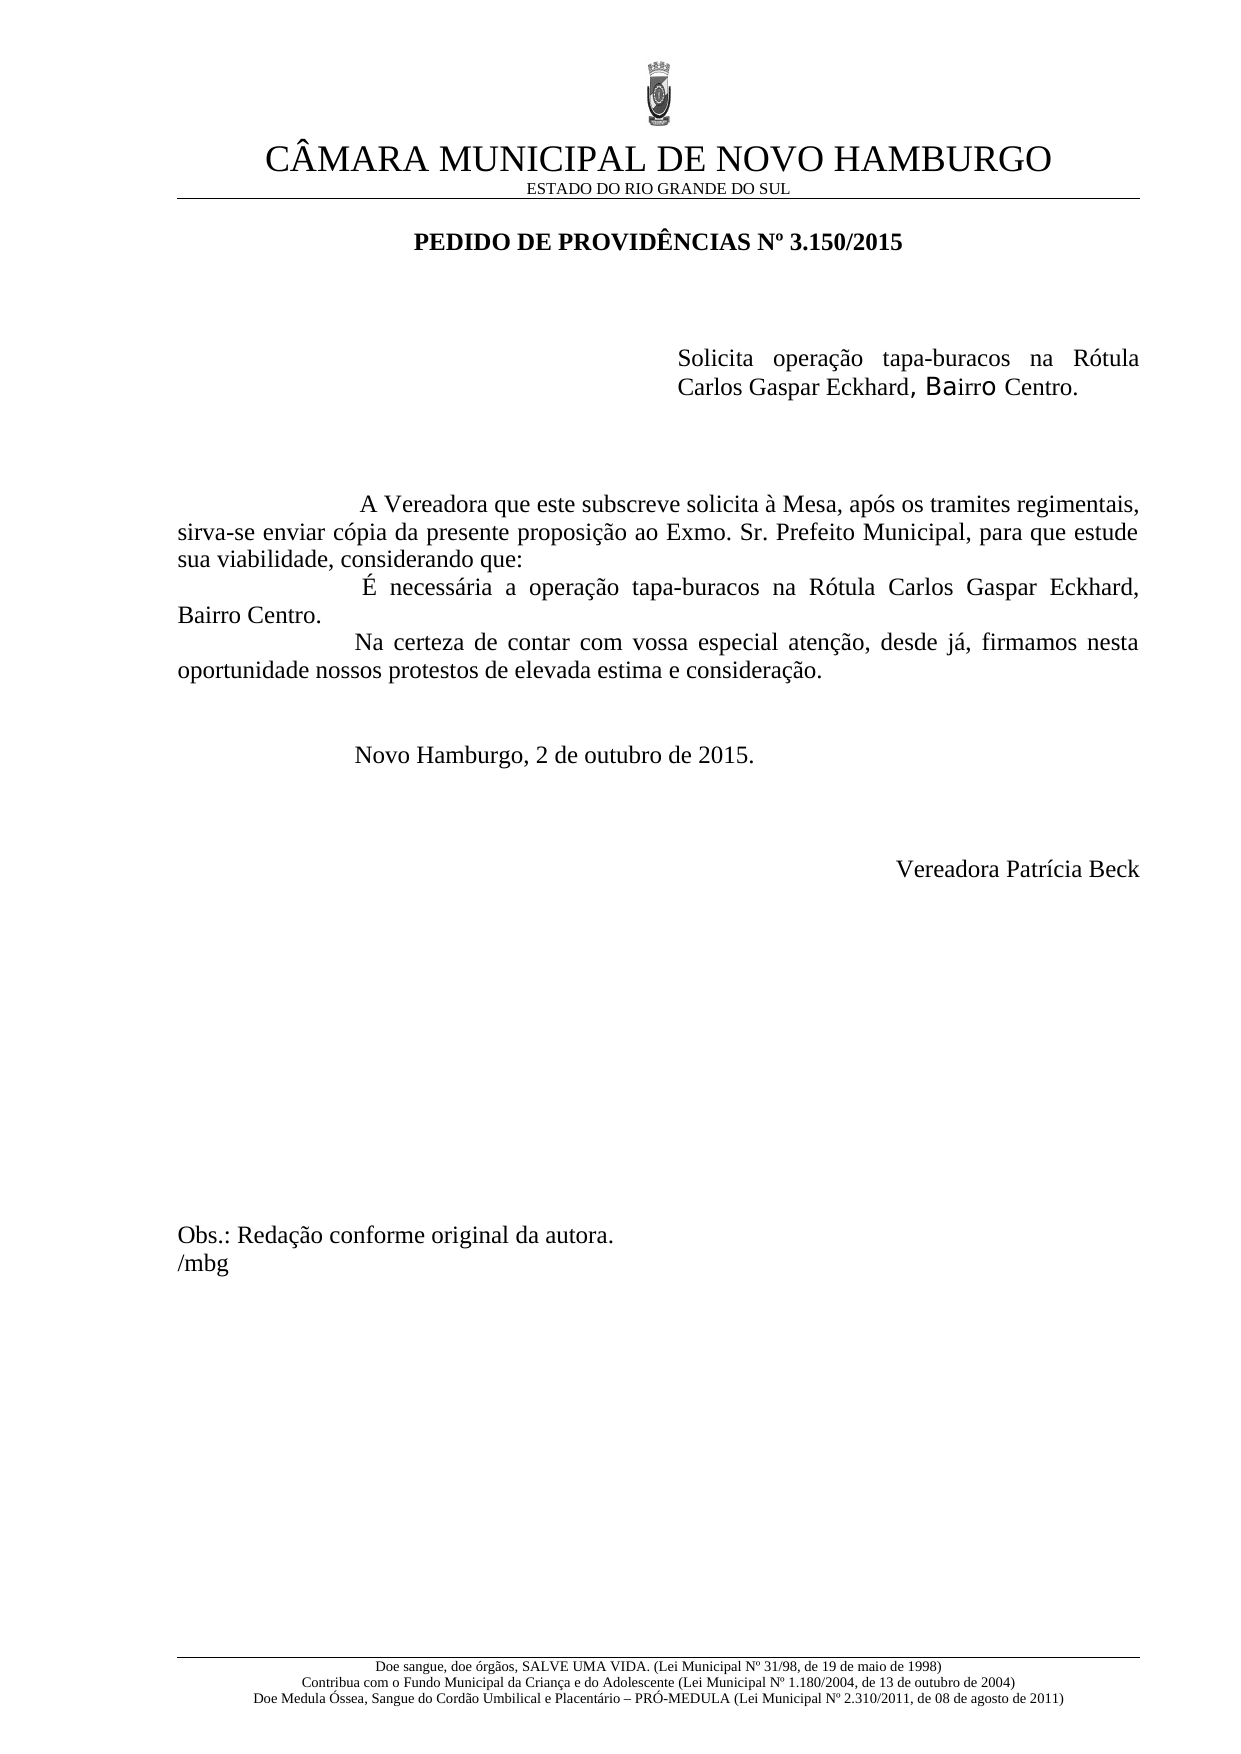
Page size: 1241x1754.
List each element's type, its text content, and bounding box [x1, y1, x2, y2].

text Solicita operação tapa-buracos na Rótula Carlos Gaspar Eckhard, Bairro Centro. [677, 344, 1140, 401]
text É necessária a operação tapa-buracos na Rótula Carlos Gaspar Eckhard, Bairro Centro. [177, 573, 1140, 628]
text PEDIDO DE PROVIDÊNCIAS Nº 3.150/2015 [177, 228, 1140, 256]
text Novo Hamburgo, 2 de outubro de 2015. [177, 741, 1140, 769]
text A Vereadora que este subscreve solicita à Mesa, após os tramites regimentais, sirva-se enviar cópia da presente proposição ao Exmo. Sr. Prefeito Municipal, para que estude sua viabilidade, considerando que: [177, 490, 1140, 573]
text Na certeza de contar com vossa especial atenção, desde já, firmamos nesta oportunidade nossos protestos de elevada estima e consideração. [177, 628, 1140, 684]
text Vereadora Patrícia Beck [177, 856, 1140, 883]
text /mbg [177, 1249, 1140, 1277]
text Obs.: Redação conforme original da autora. [177, 1221, 1140, 1249]
